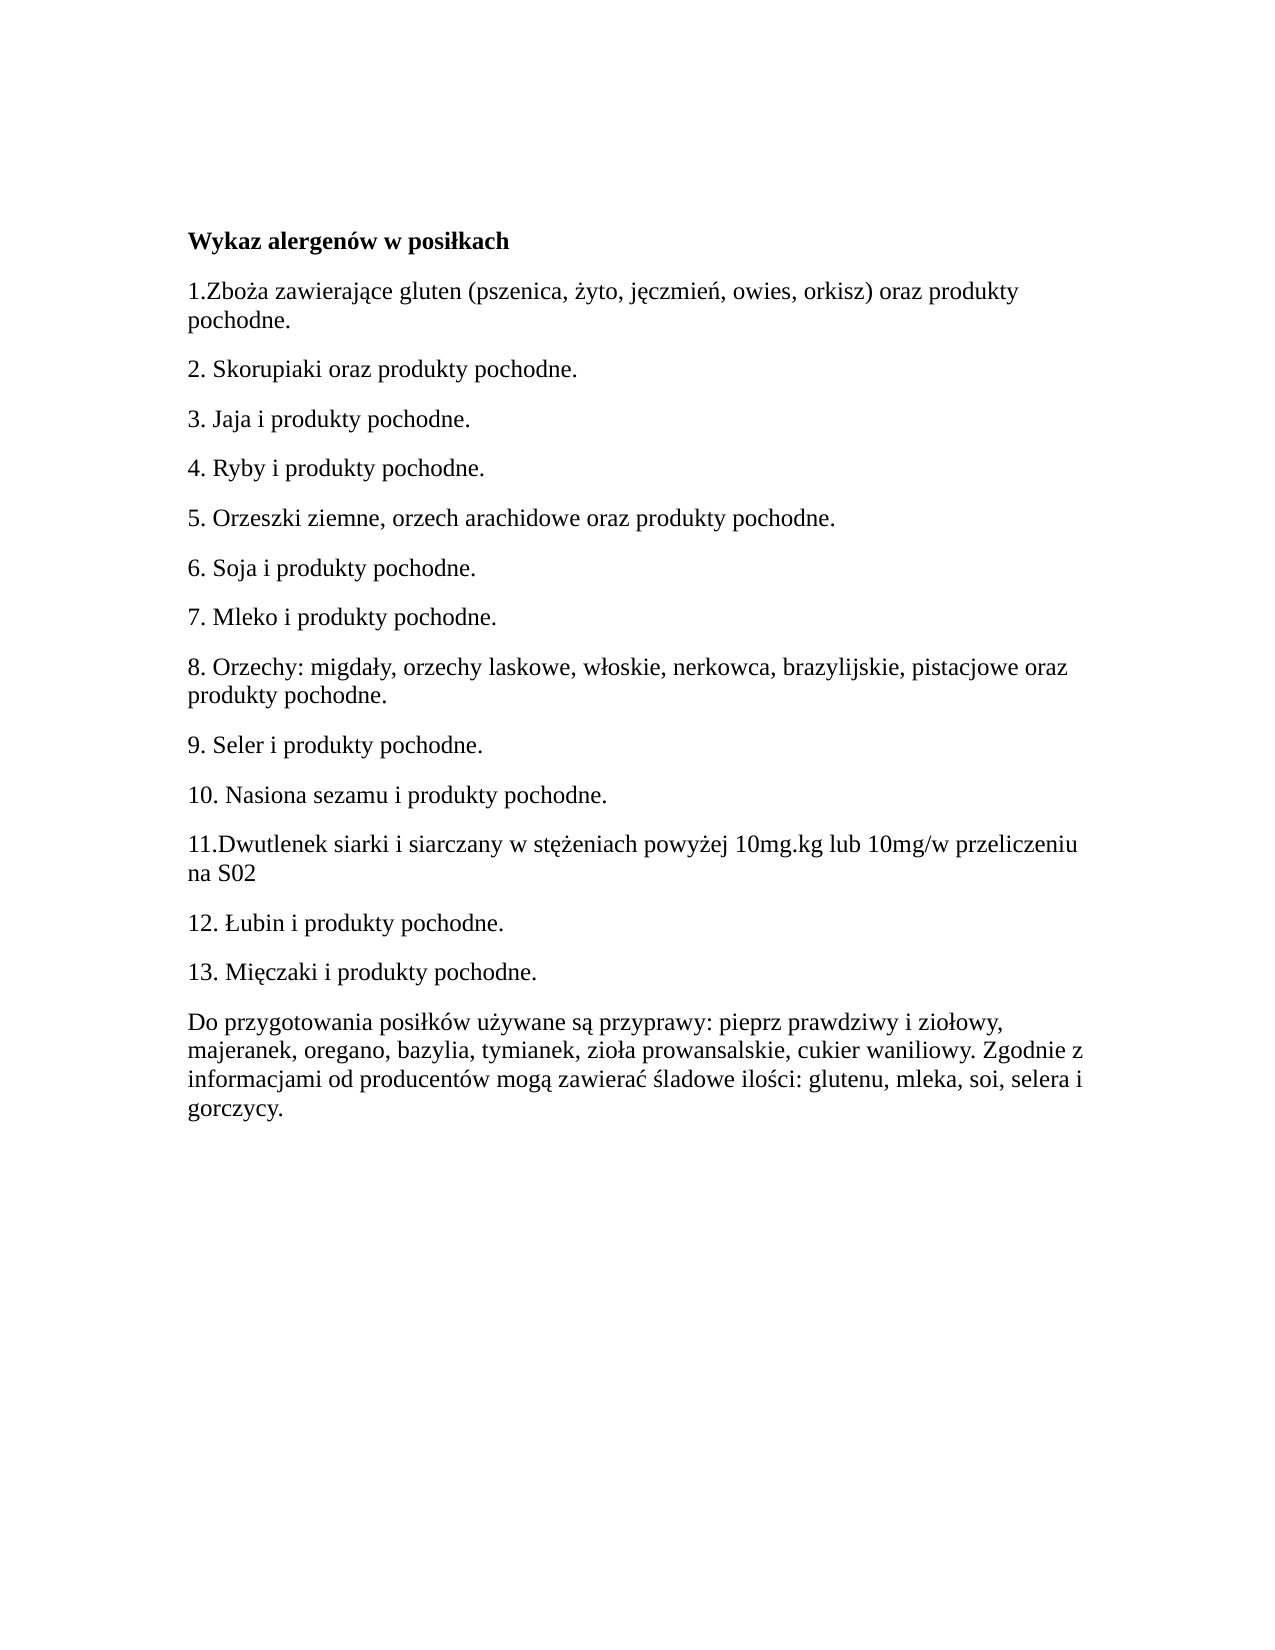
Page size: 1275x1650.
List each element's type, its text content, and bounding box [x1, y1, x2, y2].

text 5. Orzeszki ziemne, orzech arachidowe oraz produkty pochodne. [187, 503, 1087, 532]
text 2. Skorupiaki oraz produkty pochodne. [187, 355, 1087, 383]
text 10. Nasiona sezamu i produkty pochodne. [187, 780, 1087, 809]
text 11.Dwutlenek siarki i siarczany w stężeniach powyżej 10mg.kg lub 10mg/w przeliczeniu na S02 [187, 830, 1087, 887]
text 4. Ryby i produkty pochodne. [187, 454, 1087, 483]
text 12. Łubin i produkty pochodne. [187, 908, 1087, 937]
text 7. Mleko i produkty pochodne. [187, 603, 1087, 631]
text Do przygotowania posiłków używane są przyprawy: pieprz prawdziwy i ziołowy, majeranek, oregano, bazylia, tymianek, zioła prowansalskie, cukier waniliowy. Zgodnie z informacjami od producentów mogą zawierać śladowe ilości: glutenu, mleka, soi, selera i gorczycy. [187, 1007, 1087, 1122]
text 1.Zboża zawierające gluten (pszenica, żyto, jęczmień, owies, orkisz) oraz produkty pochodne. [187, 276, 1087, 334]
text 9. Seler i produkty pochodne. [187, 731, 1087, 759]
text Wykaz alergenów w posiłkach [187, 227, 1087, 256]
text 6. Soja i produkty pochodne. [187, 553, 1087, 582]
text 13. Mięczaki i produkty pochodne. [187, 958, 1087, 986]
text 8. Orzechy: migdały, orzechy laskowe, włoskie, nerkowca, brazylijskie, pistacjowe oraz produkty pochodne. [187, 652, 1087, 710]
text 3. Jaja i produkty pochodne. [187, 404, 1087, 433]
